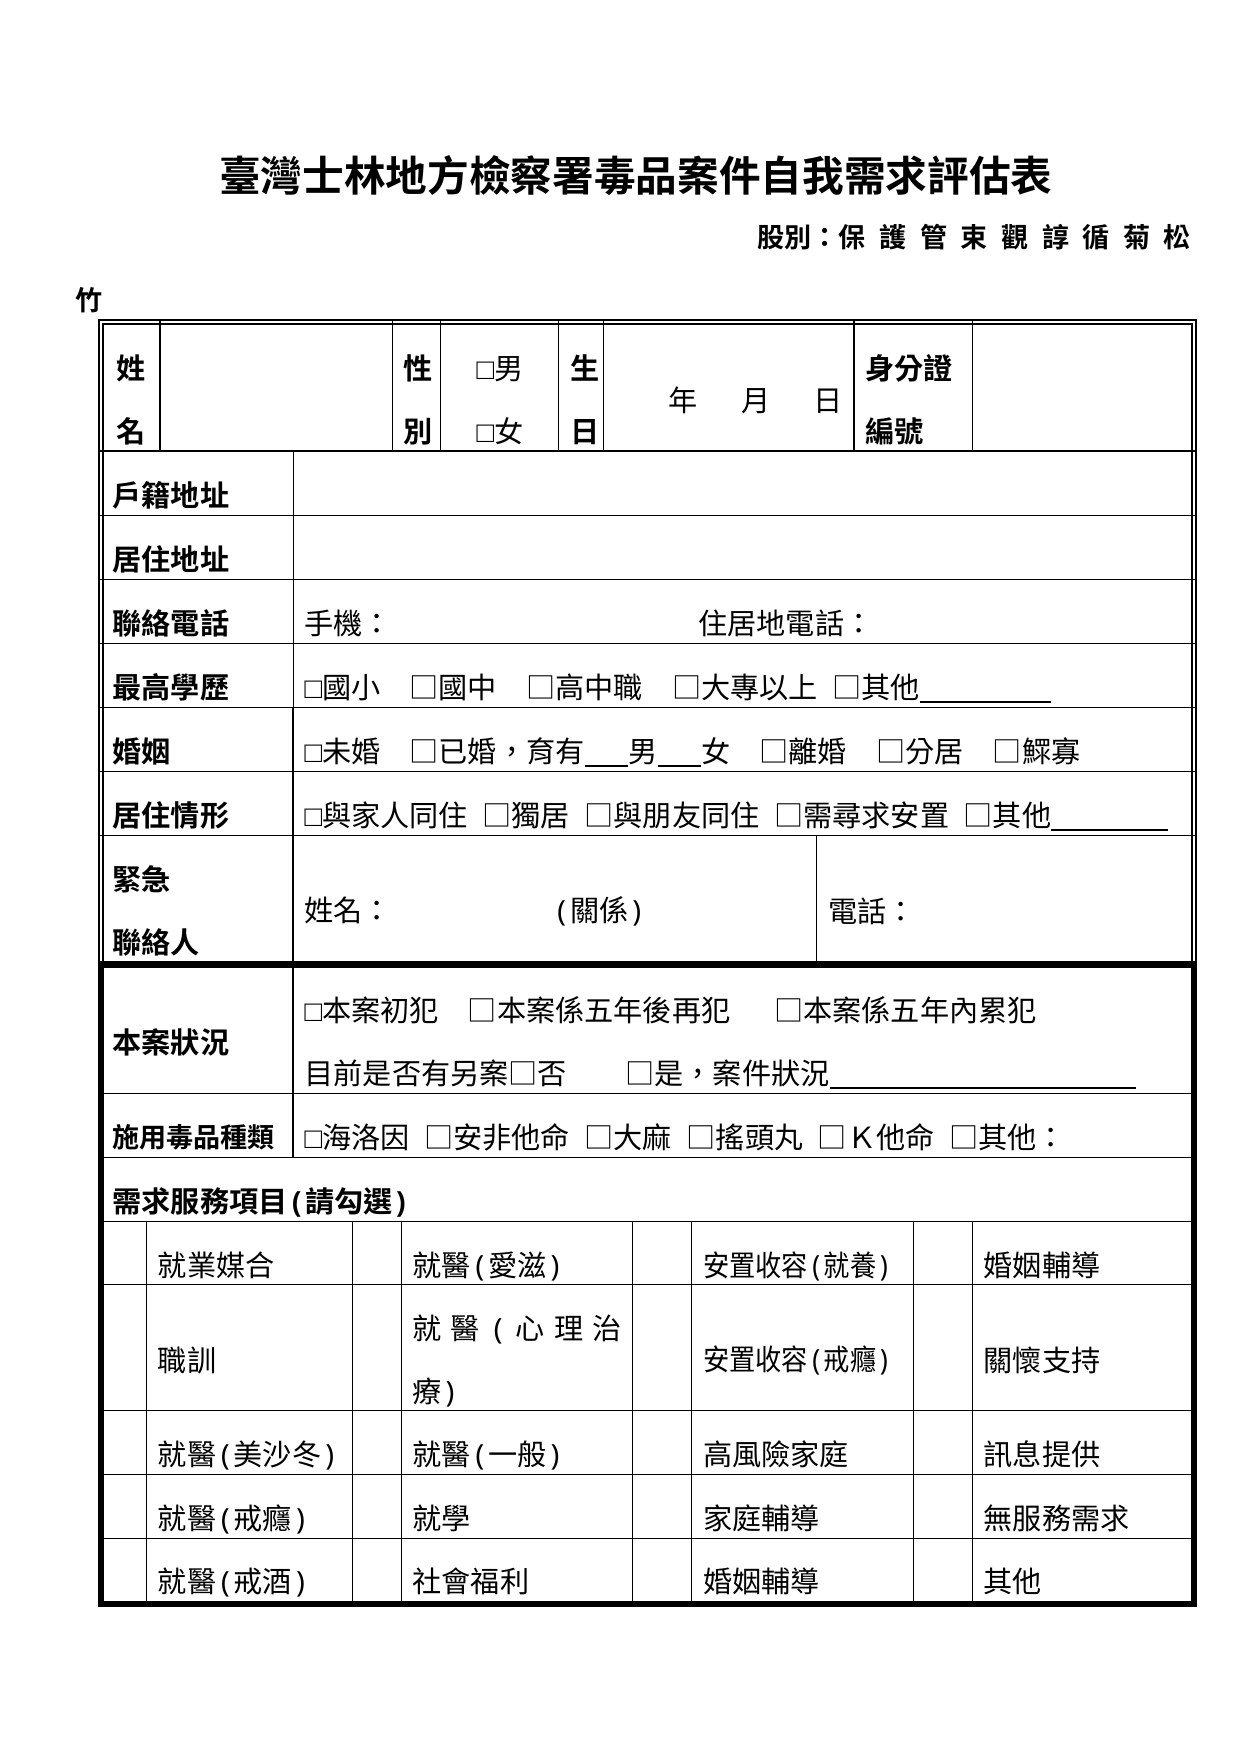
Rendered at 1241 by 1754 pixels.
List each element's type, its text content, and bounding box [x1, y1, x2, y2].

table_cell 社會福利 [402, 1539, 632, 1601]
table_cell [353, 1539, 401, 1601]
table_cell 就醫(心理治療) [402, 1285, 632, 1410]
table_cell [353, 1222, 401, 1284]
table_cell 手機： 住居地電話： [294, 580, 1191, 643]
table_cell □本案初犯 □本案係五年後再犯 □本案係五年內累犯 目前是否有另案□否 □是，案件狀況 [294, 968, 1191, 1093]
table_cell □國小 □國中 □高中職 □大專以上 □其他 [294, 644, 1191, 707]
table_cell [104, 1539, 146, 1601]
table_cell [104, 1222, 146, 1284]
table_cell 電話： [817, 836, 1191, 961]
table_cell 就醫(美沙冬) [147, 1411, 352, 1474]
table_cell 關懷支持 [973, 1285, 1191, 1410]
table_cell 需求服務項目(請勾選) [104, 1158, 1191, 1221]
table_cell 姓名： (關係) [294, 836, 816, 961]
table_cell 其他 [973, 1539, 1191, 1601]
text 股別：保 護 管 束 觀 諄 循 菊 松 竹 [75, 194, 1196, 319]
table_cell [914, 1539, 972, 1601]
table_cell 職訓 [147, 1285, 352, 1410]
table_header 年 月 日 [604, 325, 853, 450]
table_cell [633, 1411, 691, 1474]
table_cell [353, 1411, 401, 1474]
table_cell 聯絡電話 [104, 580, 293, 643]
table_cell □海洛因 □安非他命 □大麻 □搖頭丸 □Ｋ他命 □其他： [294, 1094, 1191, 1157]
table_cell 戶籍地址 [104, 452, 293, 514]
table_cell 婚姻 [104, 708, 292, 771]
table_cell 安置收容(戒癮) [692, 1285, 913, 1410]
table_cell [914, 1285, 972, 1410]
table_cell [104, 1411, 146, 1474]
table_cell [104, 1475, 146, 1537]
table_cell 施用毒品種類 [104, 1094, 292, 1157]
table_cell 居住地址 [104, 516, 293, 578]
table_cell [104, 1285, 146, 1410]
table_cell 婚姻輔導 [973, 1222, 1191, 1284]
table_cell □與家人同住 □獨居 □與朋友同住 □需尋求安置 □其他 [294, 772, 1191, 835]
table_cell [633, 1222, 691, 1284]
table_cell [914, 1222, 972, 1284]
table_cell 高風險家庭 [692, 1411, 913, 1474]
table_cell 訊息提供 [973, 1411, 1191, 1474]
table_header [973, 325, 1191, 450]
text 臺灣士林地方檢察署毒品案件自我需求評估表 [75, 132, 1196, 194]
table_cell 就醫(愛滋) [402, 1222, 632, 1284]
table_cell □未婚 □已婚，育有 男 女 □離婚 □分居 □鰥寡 [294, 708, 1191, 771]
table_cell [633, 1285, 691, 1410]
table_cell 安置收容(就養) [692, 1222, 913, 1284]
table_header □男 □女 [441, 325, 558, 450]
table_cell 本案狀況 [104, 968, 292, 1093]
table_header 生日 [559, 325, 603, 450]
table_header [161, 325, 392, 450]
table_cell 就醫(一般) [402, 1411, 632, 1474]
table_header 身分證編號 [855, 325, 972, 450]
table_cell [294, 452, 1191, 514]
table_cell 就醫(戒癮) [147, 1475, 352, 1537]
table_cell 就學 [402, 1475, 632, 1537]
table_cell 無服務需求 [973, 1475, 1191, 1537]
table_header 姓名 [104, 325, 159, 450]
table_cell 就業媒合 [147, 1222, 352, 1284]
table_cell 緊急 聯絡人 [104, 836, 292, 961]
table_cell 就醫(戒酒) [147, 1539, 352, 1601]
table_cell [353, 1285, 401, 1410]
table_cell [914, 1475, 972, 1537]
table_cell [633, 1539, 691, 1601]
table_cell [353, 1475, 401, 1537]
table_cell 婚姻輔導 [692, 1539, 913, 1601]
table_cell 居住情形 [104, 772, 292, 835]
table_cell [633, 1475, 691, 1537]
table_cell 家庭輔導 [692, 1475, 913, 1537]
table_cell [294, 516, 1191, 578]
table_cell 最高學歷 [104, 644, 293, 707]
table_header 性別 [393, 325, 440, 450]
table_cell [914, 1411, 972, 1474]
